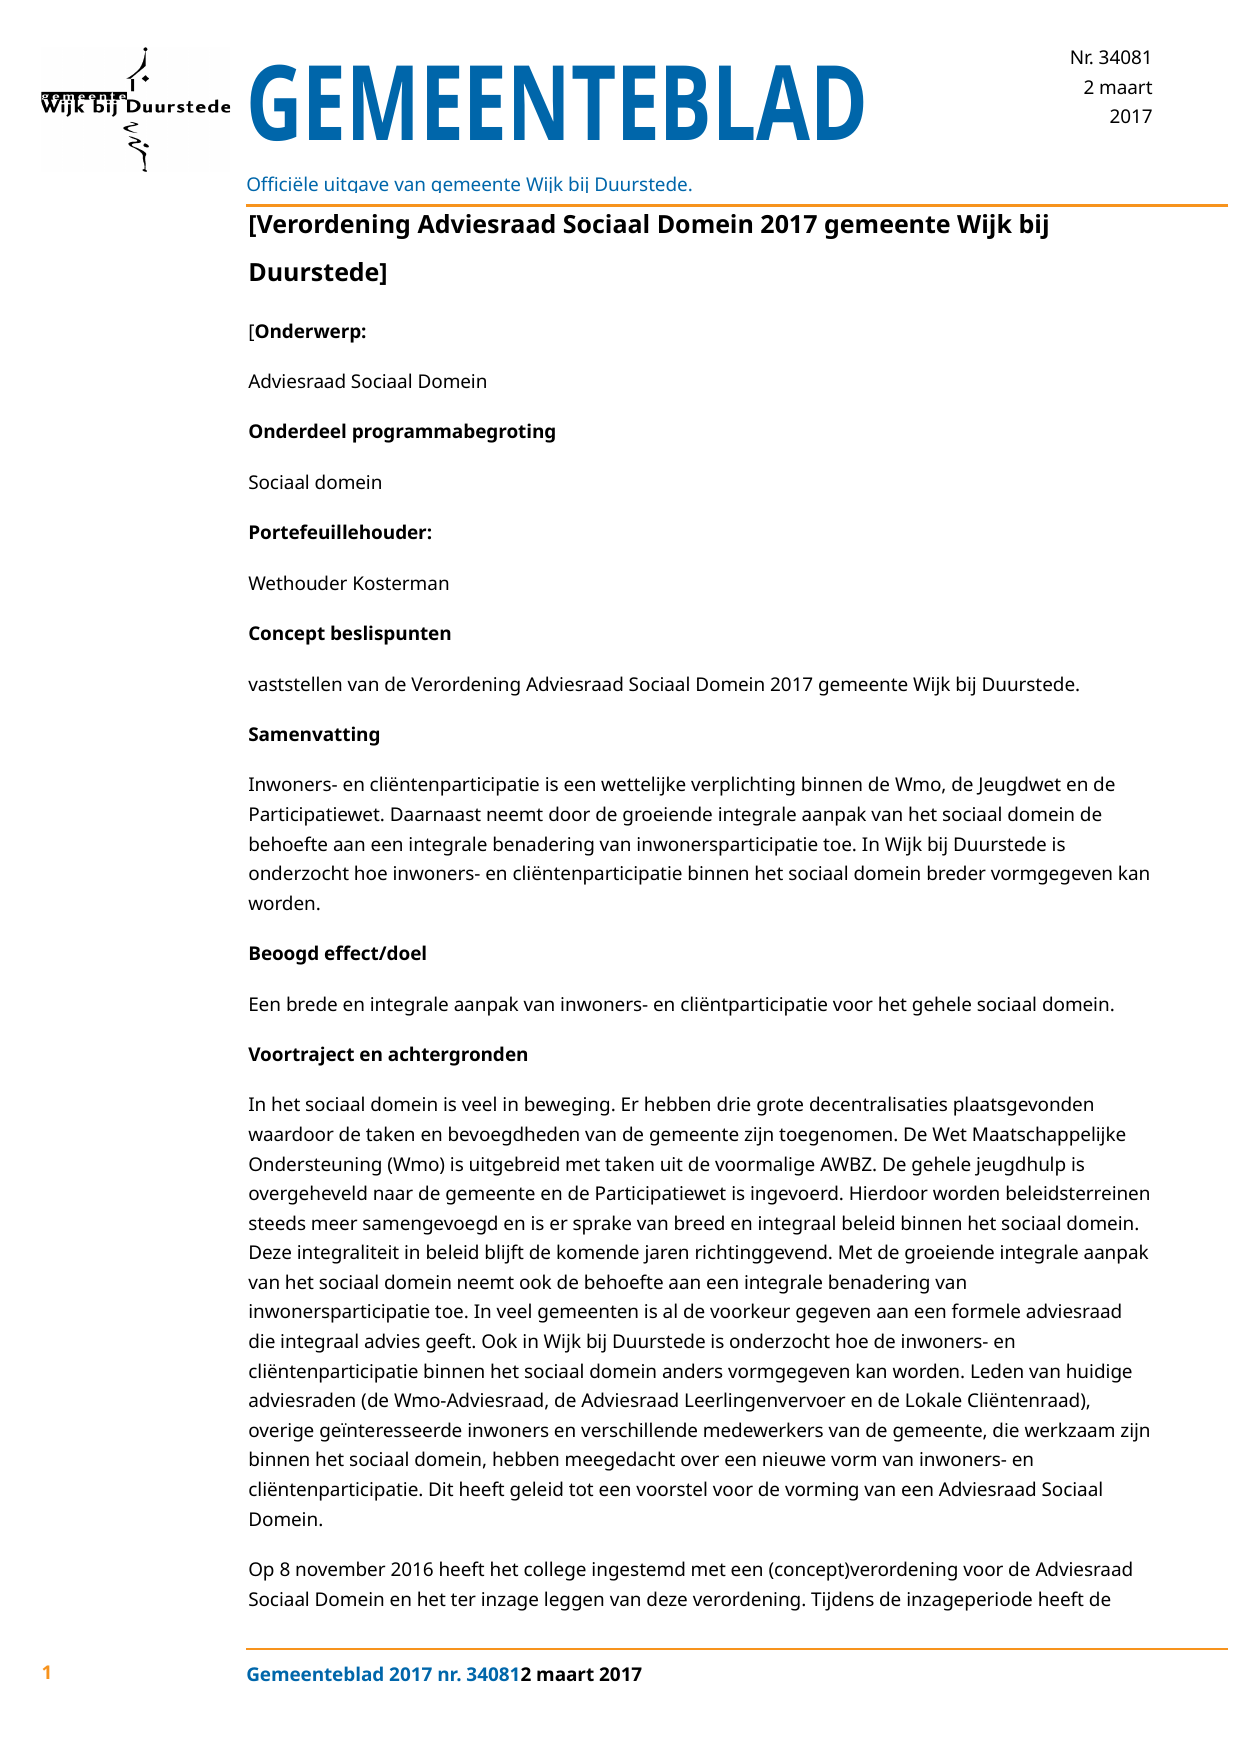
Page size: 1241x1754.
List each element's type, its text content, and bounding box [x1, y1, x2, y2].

text Op 8 november 2016 heeft het college ingestemd met een (concept)verordening voor de Adviesraad Sociaal Domein en het ter inzage leggen van deze verordening. Tijdens de inzageperiode heeft de [248, 1556, 1152, 1612]
text Sociaal domein [248, 469, 1152, 495]
text Adviesraad Sociaal Domein [248, 368, 1152, 394]
text Beoogd effect/doel [248, 940, 1152, 966]
text Voortraject en achtergronden [248, 1041, 1152, 1067]
text [Verordening Adviesraad Sociaal Domein 2017 gemeente Wijk bij Duurstede] [248, 207, 1152, 288]
text vaststellen van de Verordening Adviesraad Sociaal Domein 2017 gemeente Wijk bij Duurstede. [248, 671, 1152, 697]
text [Onderwerp: [248, 318, 1152, 344]
text Portefeuillehouder: [248, 519, 1152, 545]
picture [41, 47, 231, 172]
text Wethouder Kosterman [248, 570, 1152, 596]
text Onderdeel programmabegroting [248, 419, 1152, 444]
text Een brede en integrale aanpak van inwoners- en cliëntparticipatie voor het gehele sociaal domein. [248, 991, 1152, 1017]
text Samenvatting [248, 721, 1152, 747]
text In het sociaal domein is veel in beweging. Er hebben drie grote decentralisaties plaatsgevonden waardoor de taken en bevoegdheden van de gemeente zijn toegenomen. De Wet Maatschappelijke Ondersteuning (Wmo) is uitgebreid met taken uit de voormalige AWBZ. De gehele jeugdhulp is overgeheveld naar de gemeente en de Participatiewet is ingevoerd. Hierdoor worden beleidsterreinen steeds meer samengevoegd en is er sprake van breed en integraal beleid binnen het sociaal domein. Deze integraliteit in beleid blijft de komende jaren richtinggevend. Met de groeiende integrale aanpak van het sociaal domein neemt ook de behoefte aan een integrale benadering van inwonersparticipatie toe. In veel gemeenten is al de voorkeur gegeven aan een formele adviesraad die integraal advies geeft. Ook in Wijk bij Duurstede is onderzocht hoe de inwoners- en cliëntenparticipatie binnen het sociaal domein anders vormgegeven kan worden. Leden van huidige adviesraden (de Wmo-Adviesraad, de Adviesraad Leerlingenvervoer en de Lokale Cliëntenraad), overige geïnteresseerde inwoners en verschillende medewerkers van de gemeente, die werkzaam zijn binnen het sociaal domein, hebben meegedacht over een nieuwe vorm van inwoners- en cliëntenparticipatie. Dit heeft geleid tot een voorstel voor de vorming van een Adviesraad Sociaal Domein. [248, 1092, 1152, 1532]
text Inwoners- en cliëntenparticipatie is een wettelijke verplichting binnen de Wmo, de Jeugdwet en de Participatiewet. Daarnaast neemt door de groeiende integrale aanpak van het sociaal domein de behoefte aan een integrale benadering van inwonersparticipatie toe. In Wijk bij Duurstede is onderzocht hoe inwoners- en cliëntenparticipatie binnen het sociaal domein breder vormgegeven kan worden. [248, 772, 1152, 916]
text Concept beslispunten [248, 620, 1152, 646]
